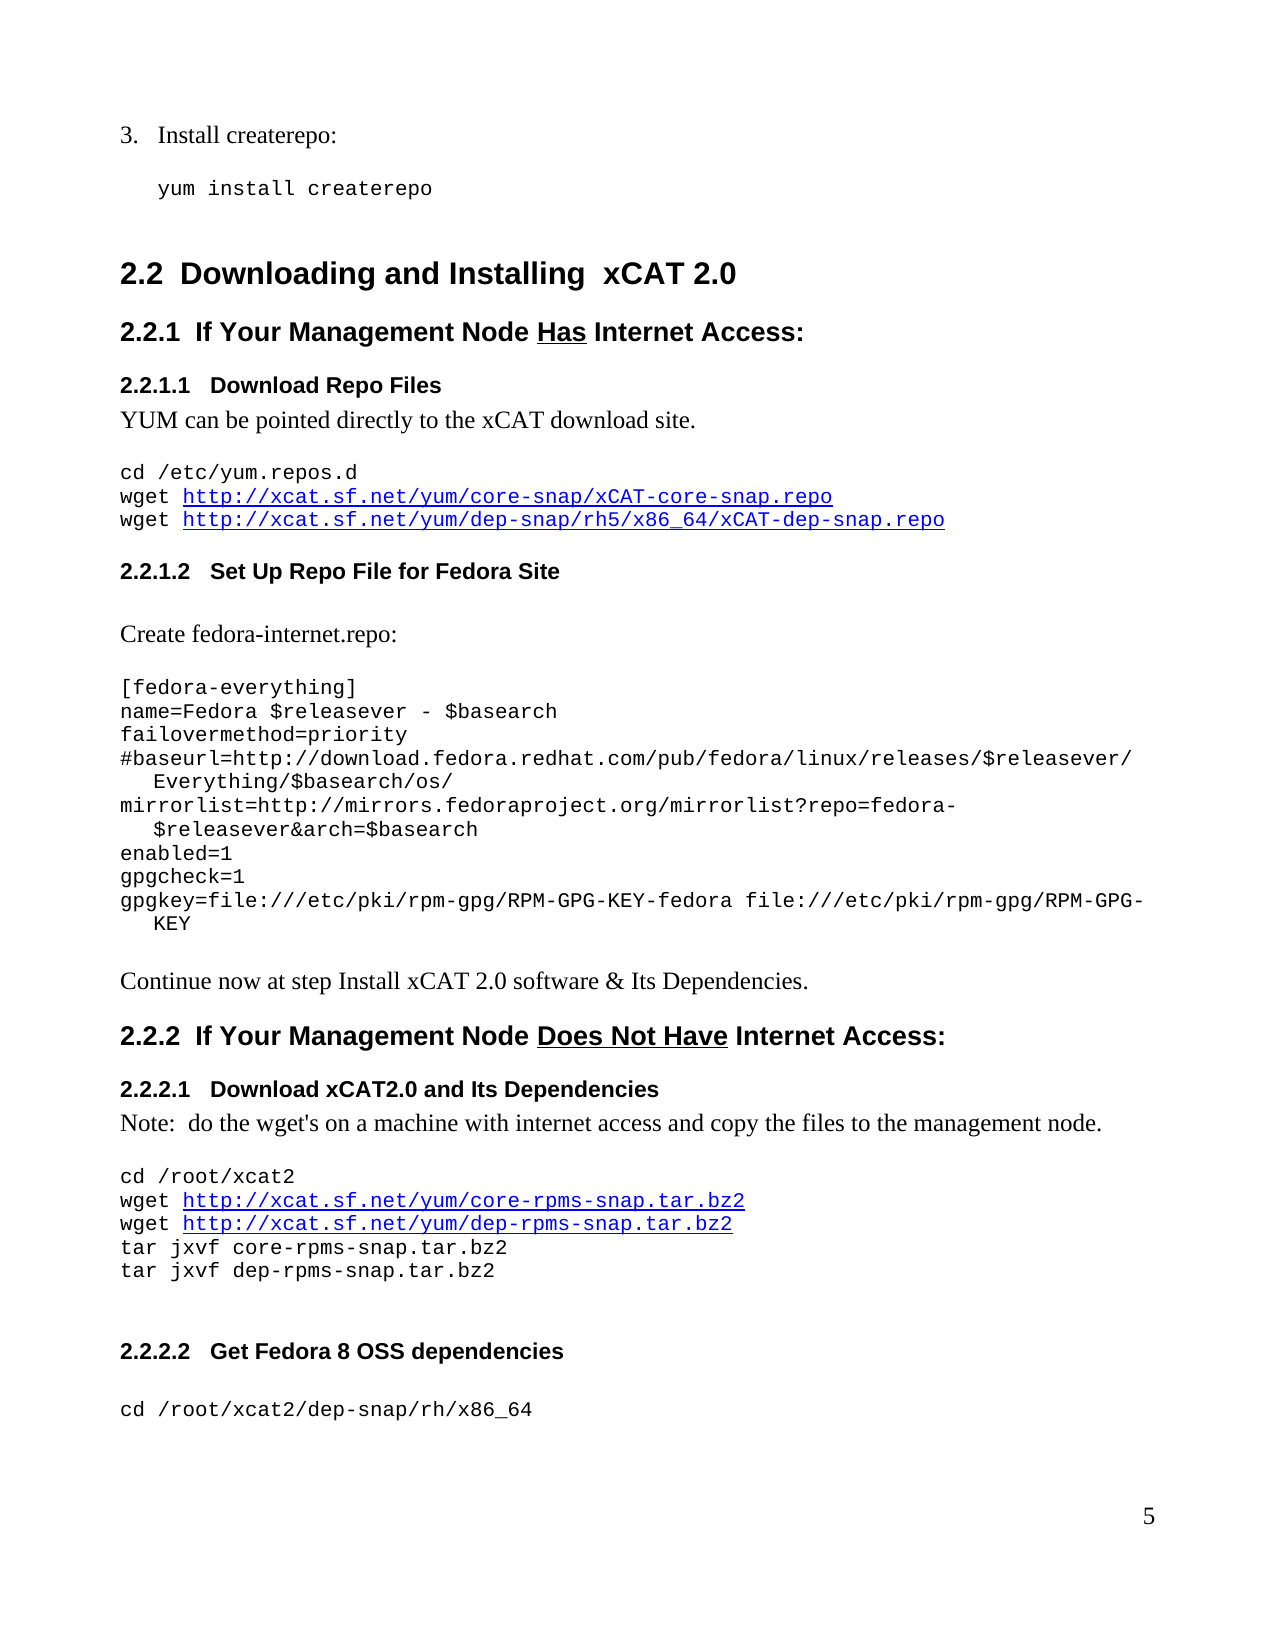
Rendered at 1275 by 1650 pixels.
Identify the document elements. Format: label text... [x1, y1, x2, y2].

text mirrorlist=http://mirrors.fedoraproject.org/mirrorlist?repo=fedora-$releasever&arch=$basearch [120, 795, 1155, 842]
text #baseurl=http://download.fedora.redhat.com/pub/fedora/linux/releases/$releasever/Everything/$basearch/os/ [120, 748, 1155, 795]
text YUM can be pointed directly to the xCAT download site. [120, 405, 1155, 433]
subtitle Set Up Repo File for Fedora Site [120, 558, 1155, 584]
text [fedora-everything] [120, 677, 1155, 701]
subtitle Download xCAT2.0 and Its Dependencies [120, 1076, 1155, 1102]
text cd /root/xcat2/dep-snap/rh/x86_64 [120, 1399, 1155, 1423]
subtitle Downloading and Installing xCAT 2.0 [120, 255, 1155, 291]
text yum install createrepo [157, 177, 1155, 201]
text wget http://xcat.sf.net/yum/dep-snap/rh5/x86_64/xCAT-dep-snap.repo [120, 509, 1155, 533]
text tar jxvf dep-rpms-snap.tar.bz2 [120, 1261, 1155, 1284]
text enabled=1 [120, 842, 1155, 866]
text failovermethod=priority [120, 724, 1155, 748]
text wget http://xcat.sf.net/yum/core-snap/xCAT-core-snap.repo [120, 486, 1155, 509]
text gpgkey=file:///etc/pki/rpm-gpg/RPM-GPG-KEY-fedora file:///etc/pki/rpm-gpg/RPM-GPG-KEY [120, 890, 1155, 937]
subtitle Get Fedora 8 OSS dependencies [120, 1338, 1155, 1364]
list Install createrepo: [120, 120, 1155, 177]
text gpgcheck=1 [120, 866, 1155, 890]
text cd /root/xcat2 [120, 1166, 1155, 1189]
text wget http://xcat.sf.net/yum/core-rpms-snap.tar.bz2 [120, 1189, 1155, 1213]
subtitle Download Repo Files [120, 372, 1155, 398]
text wget http://xcat.sf.net/yum/dep-rpms-snap.tar.bz2 [120, 1213, 1155, 1237]
text name=Fedora $releasever - $basearch [120, 701, 1155, 724]
subtitle If Your Management Node Has Internet Access: [120, 316, 1155, 347]
text tar jxvf core-rpms-snap.tar.bz2 [120, 1237, 1155, 1261]
text Note: do the wget's on a machine with internet access and copy the files to the management node. [120, 1108, 1155, 1137]
subtitle If Your Management Node Does Not Have Internet Access: [120, 1019, 1155, 1051]
text Create fedora-internet.repo: [120, 619, 1155, 648]
text cd /etc/yum.repos.d [120, 462, 1155, 486]
text Continue now at step Install xCAT 2.0 software & Its Dependencies. [120, 966, 1155, 994]
